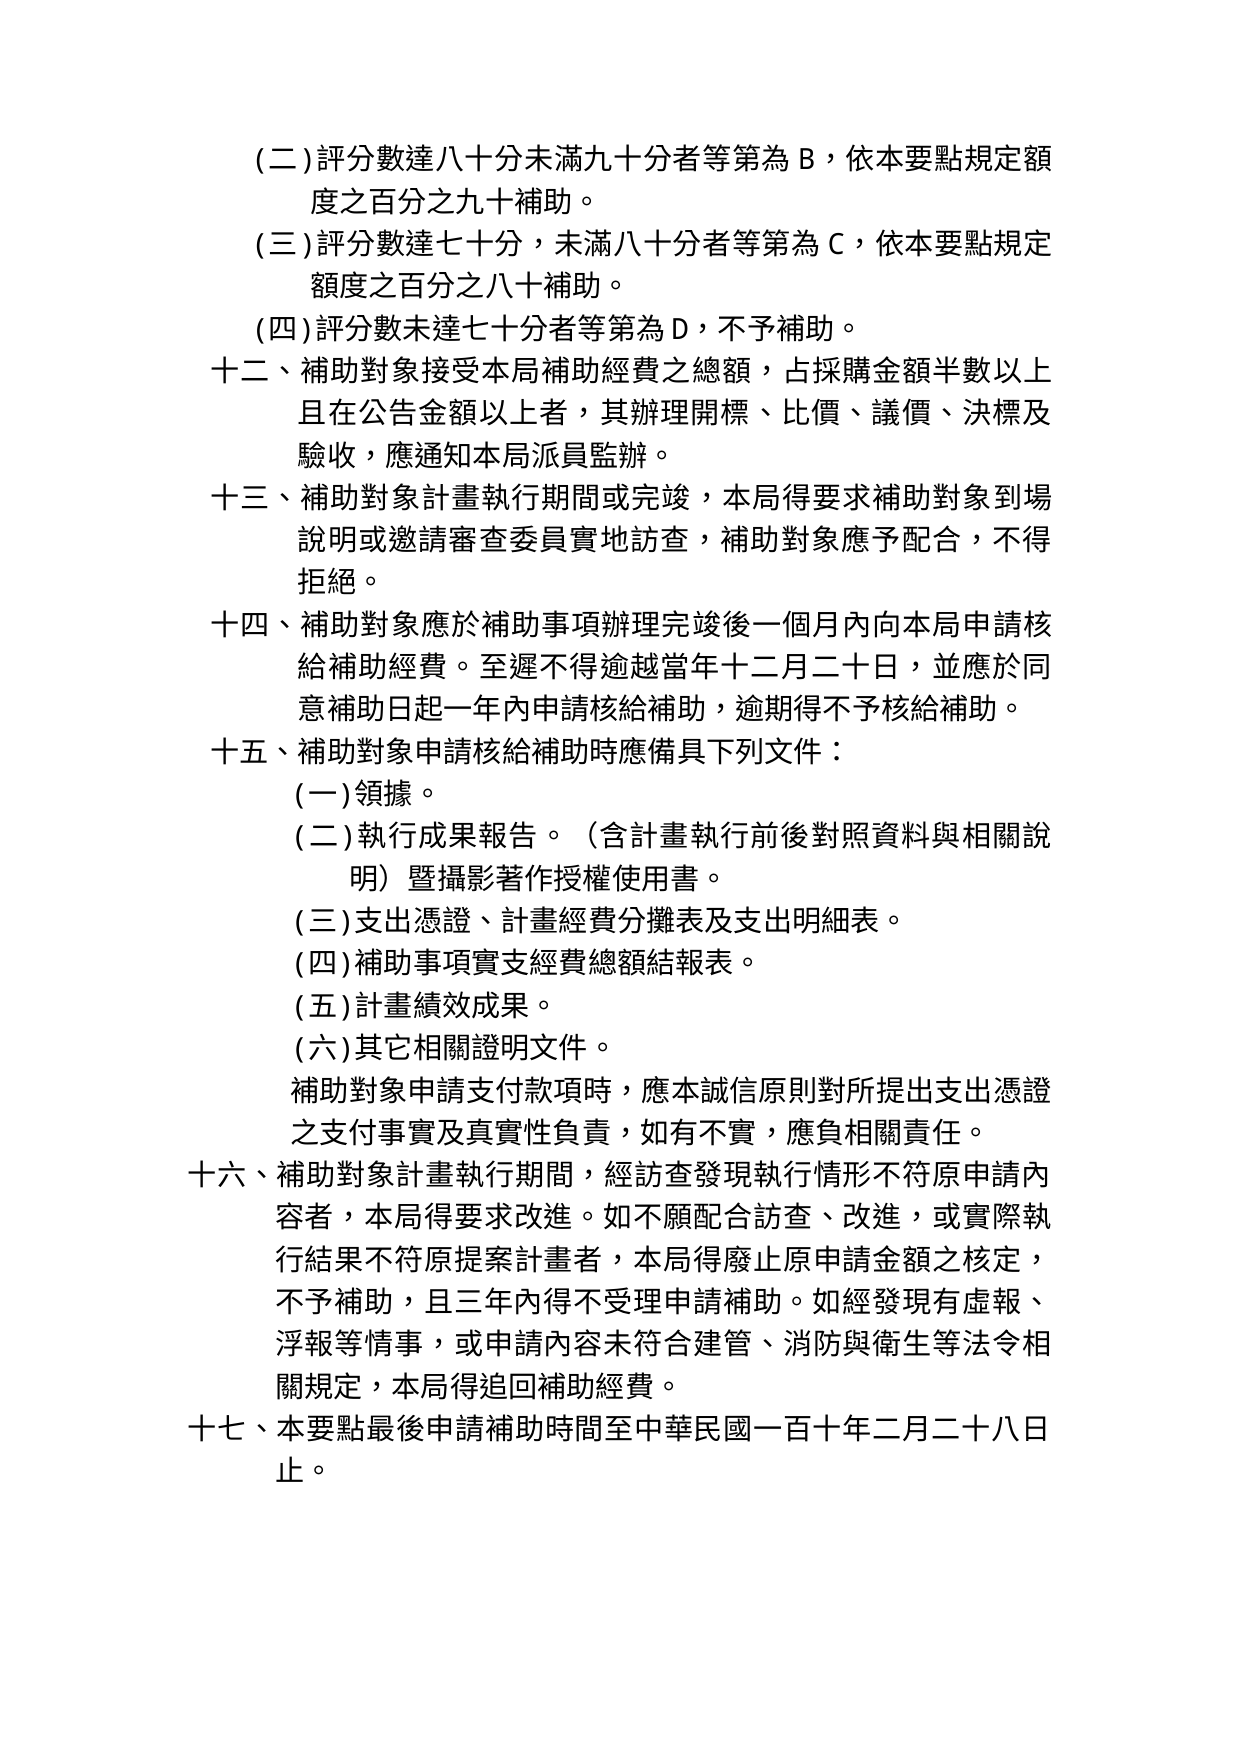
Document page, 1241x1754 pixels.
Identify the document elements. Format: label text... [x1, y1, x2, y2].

text 十四、補助對象應於補助事項辦理完竣後一個月內向本局申請核給補助經費。至遲不得逾越當年十二月二十日，並應於同意補助日起一年內申請核給補助，逾期得不予核給補助。 [210, 601, 1053, 728]
text (二)評分數達八十分未滿九十分者等第為B，依本要點規定額度之百分之九十補助。 [251, 136, 1053, 221]
text (二)執行成果報告。（含計畫執行前後對照資料與相關說明）暨攝影著作授權使用書。 [290, 813, 1053, 898]
text 十三、補助對象計畫執行期間或完竣，本局得要求補助對象到場說明或邀請審查委員實地訪查，補助對象應予配合，不得拒絕。 [210, 474, 1053, 601]
text (六)其它相關證明文件。 [290, 1025, 1053, 1067]
text 十七、本要點最後申請補助時間至中華民國一百十年二月二十八日止。 [187, 1406, 1053, 1490]
text (一)領據。 [290, 771, 1053, 813]
text 補助對象申請支付款項時，應本誠信原則對所提出支出憑證之支付事實及真實性負責，如有不實，應負相關責任。 [290, 1067, 1053, 1152]
text 十二、補助對象接受本局補助經費之總額，占採購金額半數以上，且在公告金額以上者，其辦理開標、比價、議價、決標及驗收，應通知本局派員監辦。 [210, 348, 1053, 474]
text (三)支出憑證、計畫經費分攤表及支出明細表。 [290, 898, 1053, 940]
text (五)計畫績效成果。 [290, 982, 1053, 1025]
text (三)評分數達七十分，未滿八十分者等第為C，依本要點規定額度之百分之八十補助。 [251, 221, 1053, 305]
text (四)補助事項實支經費總額結報表。 [290, 940, 1053, 982]
text 十五、補助對象申請核給補助時應備具下列文件： [210, 728, 1053, 771]
text 十六、補助對象計畫執行期間，經訪查發現執行情形不符原申請內容者，本局得要求改進。如不願配合訪查、改進，或實際執行結果不符原提案計畫者，本局得廢止原申請金額之核定，不予補助，且三年內得不受理申請補助。如經發現有虛報、浮報等情事，或申請內容未符合建管、消防與衛生等法令相關規定，本局得追回補助經費。 [187, 1152, 1053, 1406]
text (四)評分數未達七十分者等第為D，不予補助。 [251, 305, 1053, 348]
